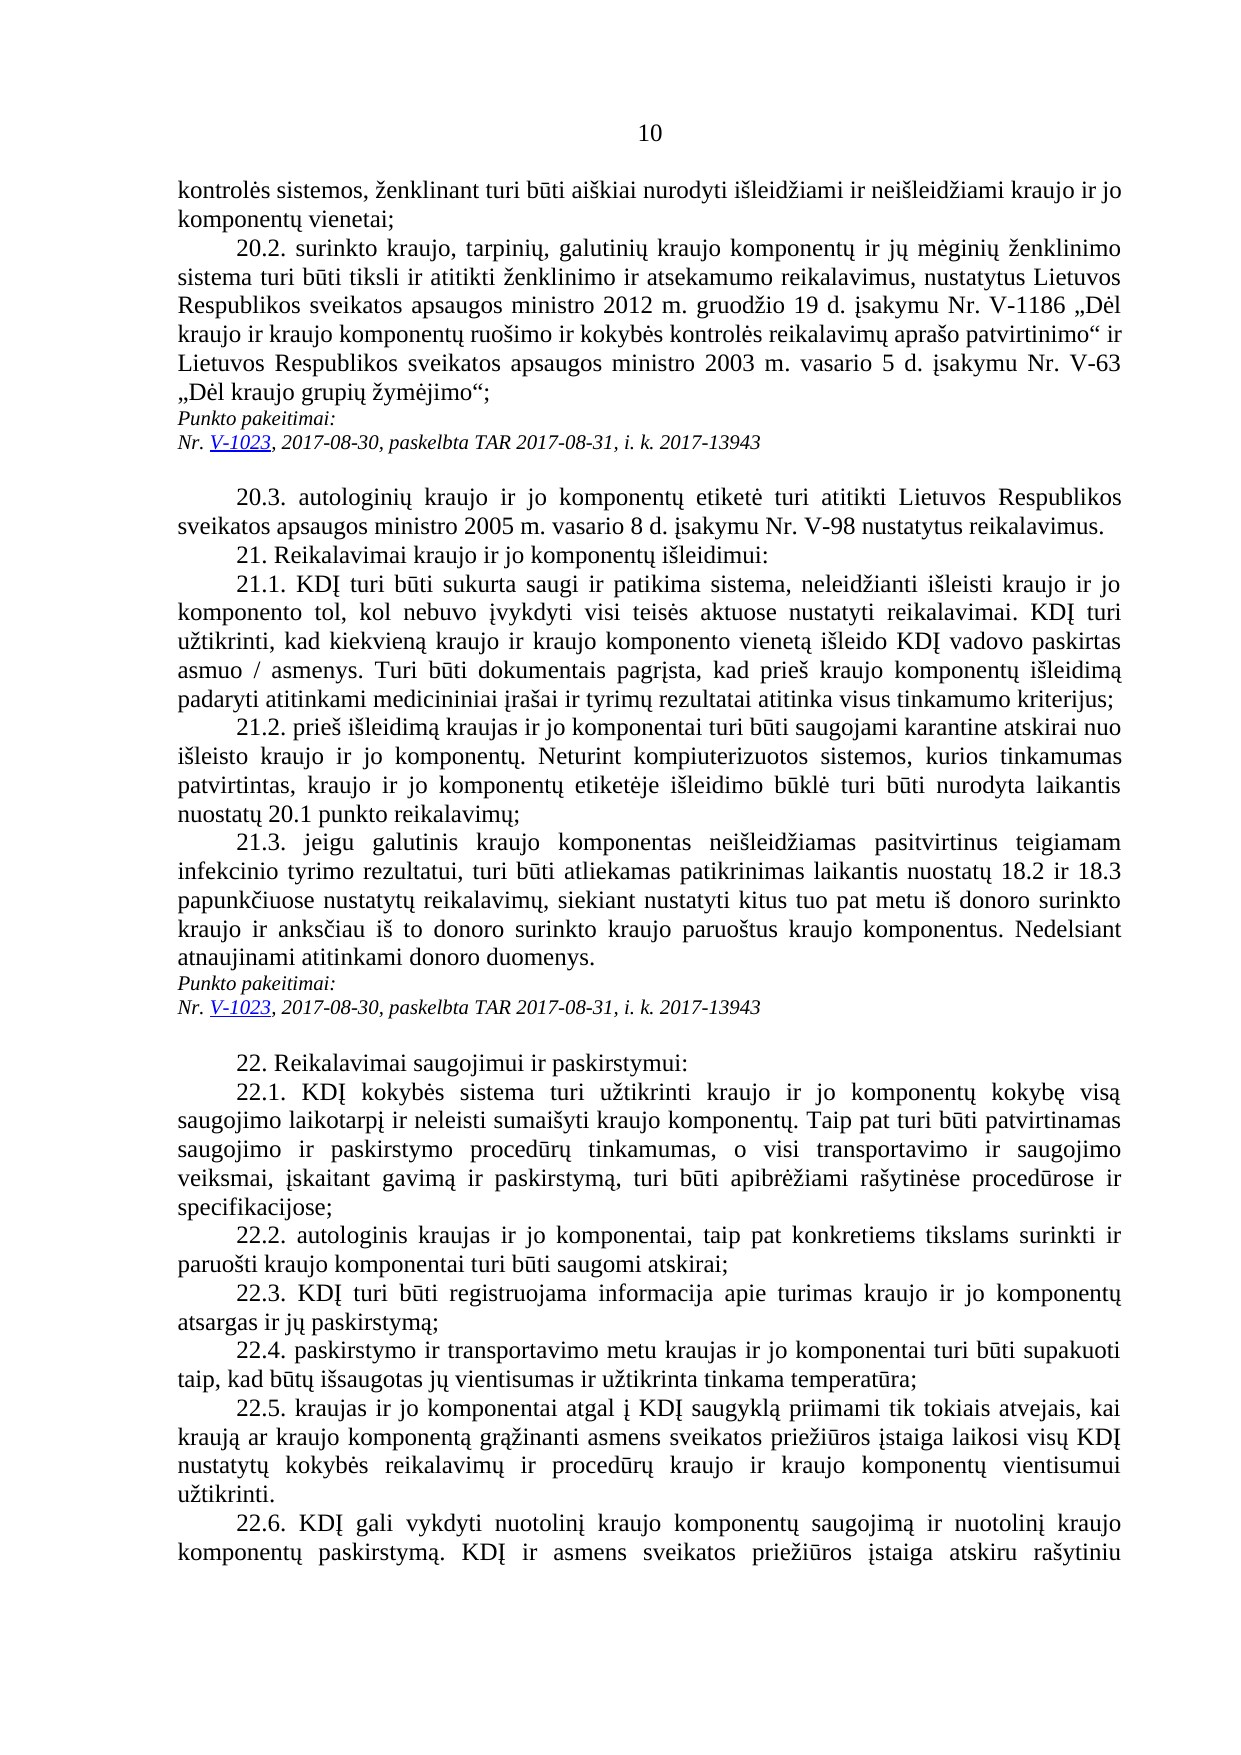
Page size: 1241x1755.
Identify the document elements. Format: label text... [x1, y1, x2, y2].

text 22.1. KDĮ kokybės sistema turi užtikrinti kraujo ir jo komponentų kokybę visą saugojimo laikotarpį ir neleisti sumaišyti kraujo komponentų. Taip pat turi būti patvirtinamas saugojimo ir paskirstymo procedūrų tinkamumas, o visi transportavimo ir saugojimo veiksmai, įskaitant gavimą ir paskirstymą, turi būti apibrėžiami rašytinėse procedūrose ir specifikacijose; [177, 1077, 1122, 1221]
text 22.4. paskirstymo ir transportavimo metu kraujas ir jo komponentai turi būti supakuoti taip, kad būtų išsaugotas jų vientisumas ir užtikrinta tinkama temperatūra; [177, 1336, 1122, 1393]
text 21. Reikalavimai kraujo ir jo komponentų išleidimui: [177, 540, 1122, 569]
text 22. Reikalavimai saugojimui ir paskirstymui: [177, 1048, 1122, 1077]
text Punkto pakeitimai: [177, 971, 1122, 995]
text 20.2. surinkto kraujo, tarpinių, galutinių kraujo komponentų ir jų mėginių ženklinimo sistema turi būti tiksli ir atitikti ženklinimo ir atsekamumo reikalavimus, nustatytus Lietuvos Respublikos sveikatos apsaugos ministro 2012 m. gruodžio 19 d. įsakymu Nr. V-1186 „Dėl kraujo ir kraujo komponentų ruošimo ir kokybės kontrolės reikalavimų aprašo patvirtinimo“ ir Lietuvos Respublikos sveikatos apsaugos ministro 2003 m. vasario 5 d. įsakymu Nr. V-63 „Dėl kraujo grupių žymėjimo“; [177, 233, 1122, 406]
text 22.2. autologinis kraujas ir jo komponentai, taip pat konkretiems tikslams surinkti ir paruošti kraujo komponentai turi būti saugomi atskirai; [177, 1221, 1122, 1278]
text 21.1. KDĮ turi būti sukurta saugi ir patikima sistema, neleidžianti išleisti kraujo ir jo komponento tol, kol nebuvo įvykdyti visi teisės aktuose nustatyti reikalavimai. KDĮ turi užtikrinti, kad kiekvieną kraujo ir kraujo komponento vienetą išleido KDĮ vadovo paskirtas asmuo / asmenys. Turi būti dokumentais pagrįsta, kad prieš kraujo komponentų išleidimą padaryti atitinkami medicininiai įrašai ir tyrimų rezultatai atitinka visus tinkamumo kriterijus; [177, 569, 1122, 712]
text 22.6. KDĮ gali vykdyti nuotolinį kraujo komponentų saugojimą ir nuotolinį kraujo komponentų paskirstymą. KDĮ ir asmens sveikatos priežiūros įstaiga atskiru rašytiniu [177, 1508, 1122, 1566]
text 21.3. jeigu galutinis kraujo komponentas neišleidžiamas pasitvirtinus teigiamam infekcinio tyrimo rezultatui, turi būti atliekamas patikrinimas laikantis nuostatų 18.2 ir 18.3 papunkčiuose nustatytų reikalavimų, siekiant nustatyti kitus tuo pat metu iš donoro surinkto kraujo ir anksčiau iš to donoro surinkto kraujo paruoštus kraujo komponentus. Nedelsiant atnaujinami atitinkami donoro duomenys. [177, 827, 1122, 971]
text 22.5. kraujas ir jo komponentai atgal į KDĮ saugyklą priimami tik tokiais atvejais, kai kraują ar kraujo komponentą grąžinanti asmens sveikatos priežiūros įstaiga laikosi visų KDĮ nustatytų kokybės reikalavimų ir procedūrų kraujo ir kraujo komponentų vientisumui užtikrinti. [177, 1393, 1122, 1508]
text Nr. V-1023, 2017-08-30, paskelbta TAR 2017-08-31, i. k. 2017-13943 [177, 430, 1122, 454]
text Nr. V-1023, 2017-08-30, paskelbta TAR 2017-08-31, i. k. 2017-13943 [177, 995, 1122, 1019]
text 21.2. prieš išleidimą kraujas ir jo komponentai turi būti saugojami karantine atskirai nuo išleisto kraujo ir jo komponentų. Neturint kompiuterizuotos sistemos, kurios tinkamumas patvirtintas, kraujo ir jo komponentų etiketėje išleidimo būklė turi būti nurodyta laikantis nuostatų 20.1 punkto reikalavimų; [177, 712, 1122, 827]
text Punkto pakeitimai: [177, 406, 1122, 430]
text 20.3. autologinių kraujo ir jo komponentų etiketė turi atitikti Lietuvos Respublikos sveikatos apsaugos ministro 2005 m. vasario 8 d. įsakymu Nr. V-98 nustatytus reikalavimus. [177, 482, 1122, 540]
text kontrolės sistemos, ženklinant turi būti aiškiai nurodyti išleidžiami ir neišleidžiami kraujo ir jo komponentų vienetai; [177, 176, 1122, 233]
text 22.3. KDĮ turi būti registruojama informacija apie turimas kraujo ir jo komponentų atsargas ir jų paskirstymą; [177, 1278, 1122, 1336]
